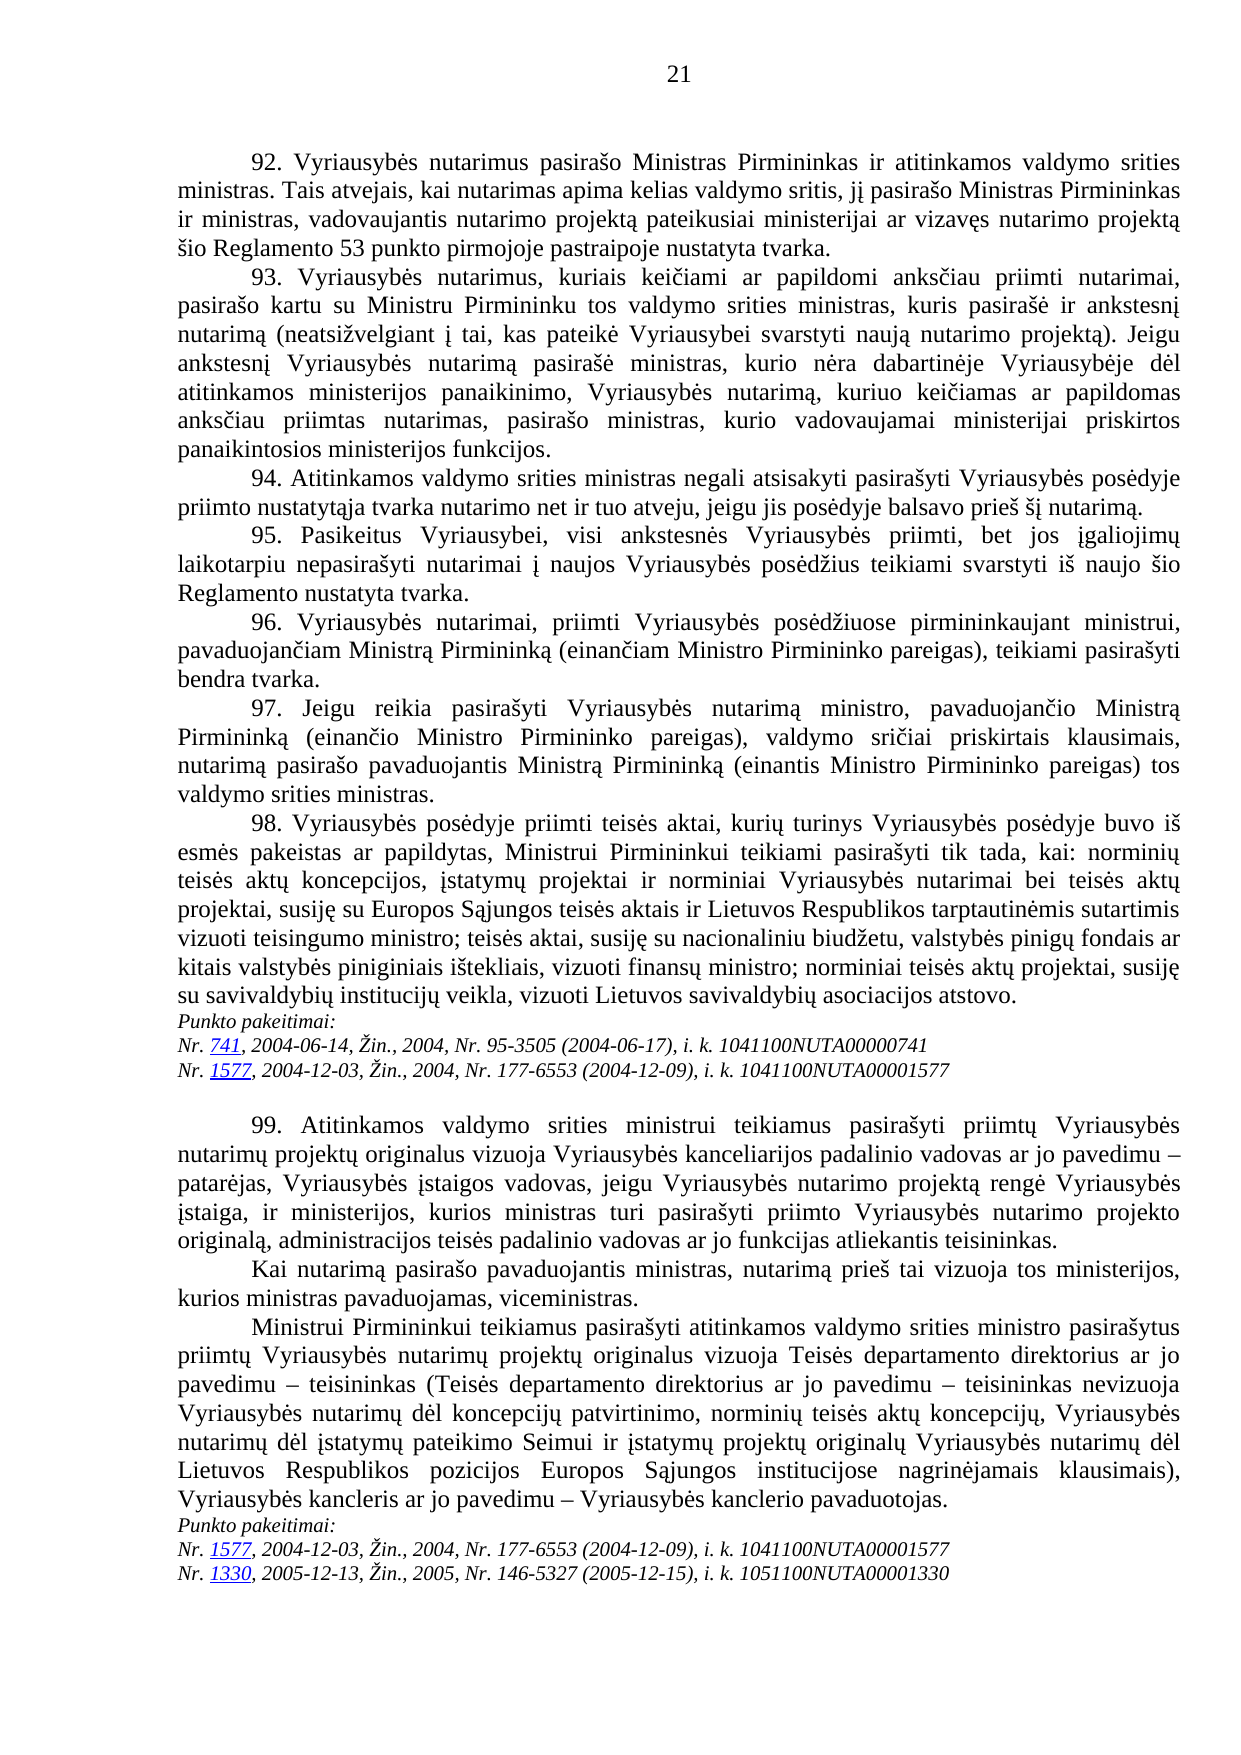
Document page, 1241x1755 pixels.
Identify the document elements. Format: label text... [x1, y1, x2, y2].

text Nr. 741, 2004-06-14, Žin., 2004, Nr. 95-3505 (2004-06-17), i. k. 1041100NUTA00000741 [177, 1033, 1181, 1057]
text Punkto pakeitimai: [177, 1513, 1181, 1537]
text 95. Pasikeitus Vyriausybei, visi ankstesnės Vyriausybės priimti, bet jos įgaliojimų laikotarpiu nepasirašyti nutarimai į naujos Vyriausybės posėdžius teikiami svarstyti iš naujo šio Reglamento nustatyta tvarka. [177, 521, 1181, 607]
text Nr. 1577, 2004-12-03, Žin., 2004, Nr. 177-6553 (2004-12-09), i. k. 1041100NUTA00001577 [177, 1057, 1181, 1082]
text 92. Vyriausybės nutarimus pasirašo Ministras Pirmininkas ir atitinkamos valdymo srities ministras. Tais atvejais, kai nutarimas apima kelias valdymo sritis, jį pasirašo Ministras Pirmininkas ir ministras, vadovaujantis nutarimo projektą pateikusiai ministerijai ar vizavęs nutarimo projektą šio Reglamento 53 punkto pirmojoje pastraipoje nustatyta tvarka. [177, 147, 1181, 262]
text Kai nutarimą pasirašo pavaduojantis ministras, nutarimą prieš tai vizuoja tos ministerijos, kurios ministras pavaduojamas, viceministras. [177, 1254, 1181, 1312]
text Nr. 1577, 2004-12-03, Žin., 2004, Nr. 177-6553 (2004-12-09), i. k. 1041100NUTA00001577 [177, 1537, 1181, 1561]
text 98. Vyriausybės posėdyje priimti teisės aktai, kurių turinys Vyriausybės posėdyje buvo iš esmės pakeistas ar papildytas, Ministrui Pirmininkui teikiami pasirašyti tik tada, kai: norminių teisės aktų koncepcijos, įstatymų projektai ir norminiai Vyriausybės nutarimai bei teisės aktų projektai, susiję su Europos Sąjungos teisės aktais ir Lietuvos Respublikos tarptautinėmis sutartimis vizuoti teisingumo ministro; teisės aktai, susiję su nacionaliniu biudžetu, valstybės pinigų fondais ar kitais valstybės piniginiais ištekliais, vizuoti finansų ministro; norminiai teisės aktų projektai, susiję su savivaldybių institucijų veikla, vizuoti Lietuvos savivaldybių asociacijos atstovo. [177, 808, 1181, 1009]
text 97. Jeigu reikia pasirašyti Vyriausybės nutarimą ministro, pavaduojančio Ministrą Pirmininką (einančio Ministro Pirmininko pareigas), valdymo sričiai priskirtais klausimais, nutarimą pasirašo pavaduojantis Ministrą Pirmininką (einantis Ministro Pirmininko pareigas) tos valdymo srities ministras. [177, 693, 1181, 808]
text 93. Vyriausybės nutarimus, kuriais keičiami ar papildomi anksčiau priimti nutarimai, pasirašo kartu su Ministru Pirmininku tos valdymo srities ministras, kuris pasirašė ir ankstesnį nutarimą (neatsižvelgiant į tai, kas pateikė Vyriausybei svarstyti naują nutarimo projektą). Jeigu ankstesnį Vyriausybės nutarimą pasirašė ministras, kurio nėra dabartinėje Vyriausybėje dėl atitinkamos ministerijos panaikinimo, Vyriausybės nutarimą, kuriuo keičiamas ar papildomas anksčiau priimtas nutarimas, pasirašo ministras, kurio vadovaujamai ministerijai priskirtos panaikintosios ministerijos funkcijos. [177, 262, 1181, 463]
text 96. Vyriausybės nutarimai, priimti Vyriausybės posėdžiuose pirmininkaujant ministrui, pavaduojančiam Ministrą Pirmininką (einančiam Ministro Pirmininko pareigas), teikiami pasirašyti bendra tvarka. [177, 607, 1181, 693]
text 94. Atitinkamos valdymo srities ministras negali atsisakyti pasirašyti Vyriausybės posėdyje priimto nustatytąja tvarka nutarimo net ir tuo atveju, jeigu jis posėdyje balsavo prieš šį nutarimą. [177, 463, 1181, 521]
text 99. Atitinkamos valdymo srities ministrui teikiamus pasirašyti priimtų Vyriausybės nutarimų projektų originalus vizuoja Vyriausybės kanceliarijos padalinio vadovas ar jo pavedimu – patarėjas, Vyriausybės įstaigos vadovas, jeigu Vyriausybės nutarimo projektą rengė Vyriausybės įstaiga, ir ministerijos, kurios ministras turi pasirašyti priimto Vyriausybės nutarimo projekto originalą, administracijos teisės padalinio vadovas ar jo funkcijas atliekantis teisininkas. [177, 1110, 1181, 1254]
text Nr. 1330, 2005-12-13, Žin., 2005, Nr. 146-5327 (2005-12-15), i. k. 1051100NUTA00001330 [177, 1561, 1181, 1585]
text Ministrui Pirmininkui teikiamus pasirašyti atitinkamos valdymo srities ministro pasirašytus priimtų Vyriausybės nutarimų projektų originalus vizuoja Teisės departamento direktorius ar jo pavedimu – teisininkas (Teisės departamento direktorius ar jo pavedimu – teisininkas nevizuoja Vyriausybės nutarimų dėl koncepcijų patvirtinimo, norminių teisės aktų koncepcijų, Vyriausybės nutarimų dėl įstatymų pateikimo Seimui ir įstatymų projektų originalų Vyriausybės nutarimų dėl Lietuvos Respublikos pozicijos Europos Sąjungos institucijose nagrinėjamais klausimais), Vyriausybės kancleris ar jo pavedimu – Vyriausybės kanclerio pavaduotojas. [177, 1312, 1181, 1513]
text Punkto pakeitimai: [177, 1009, 1181, 1033]
